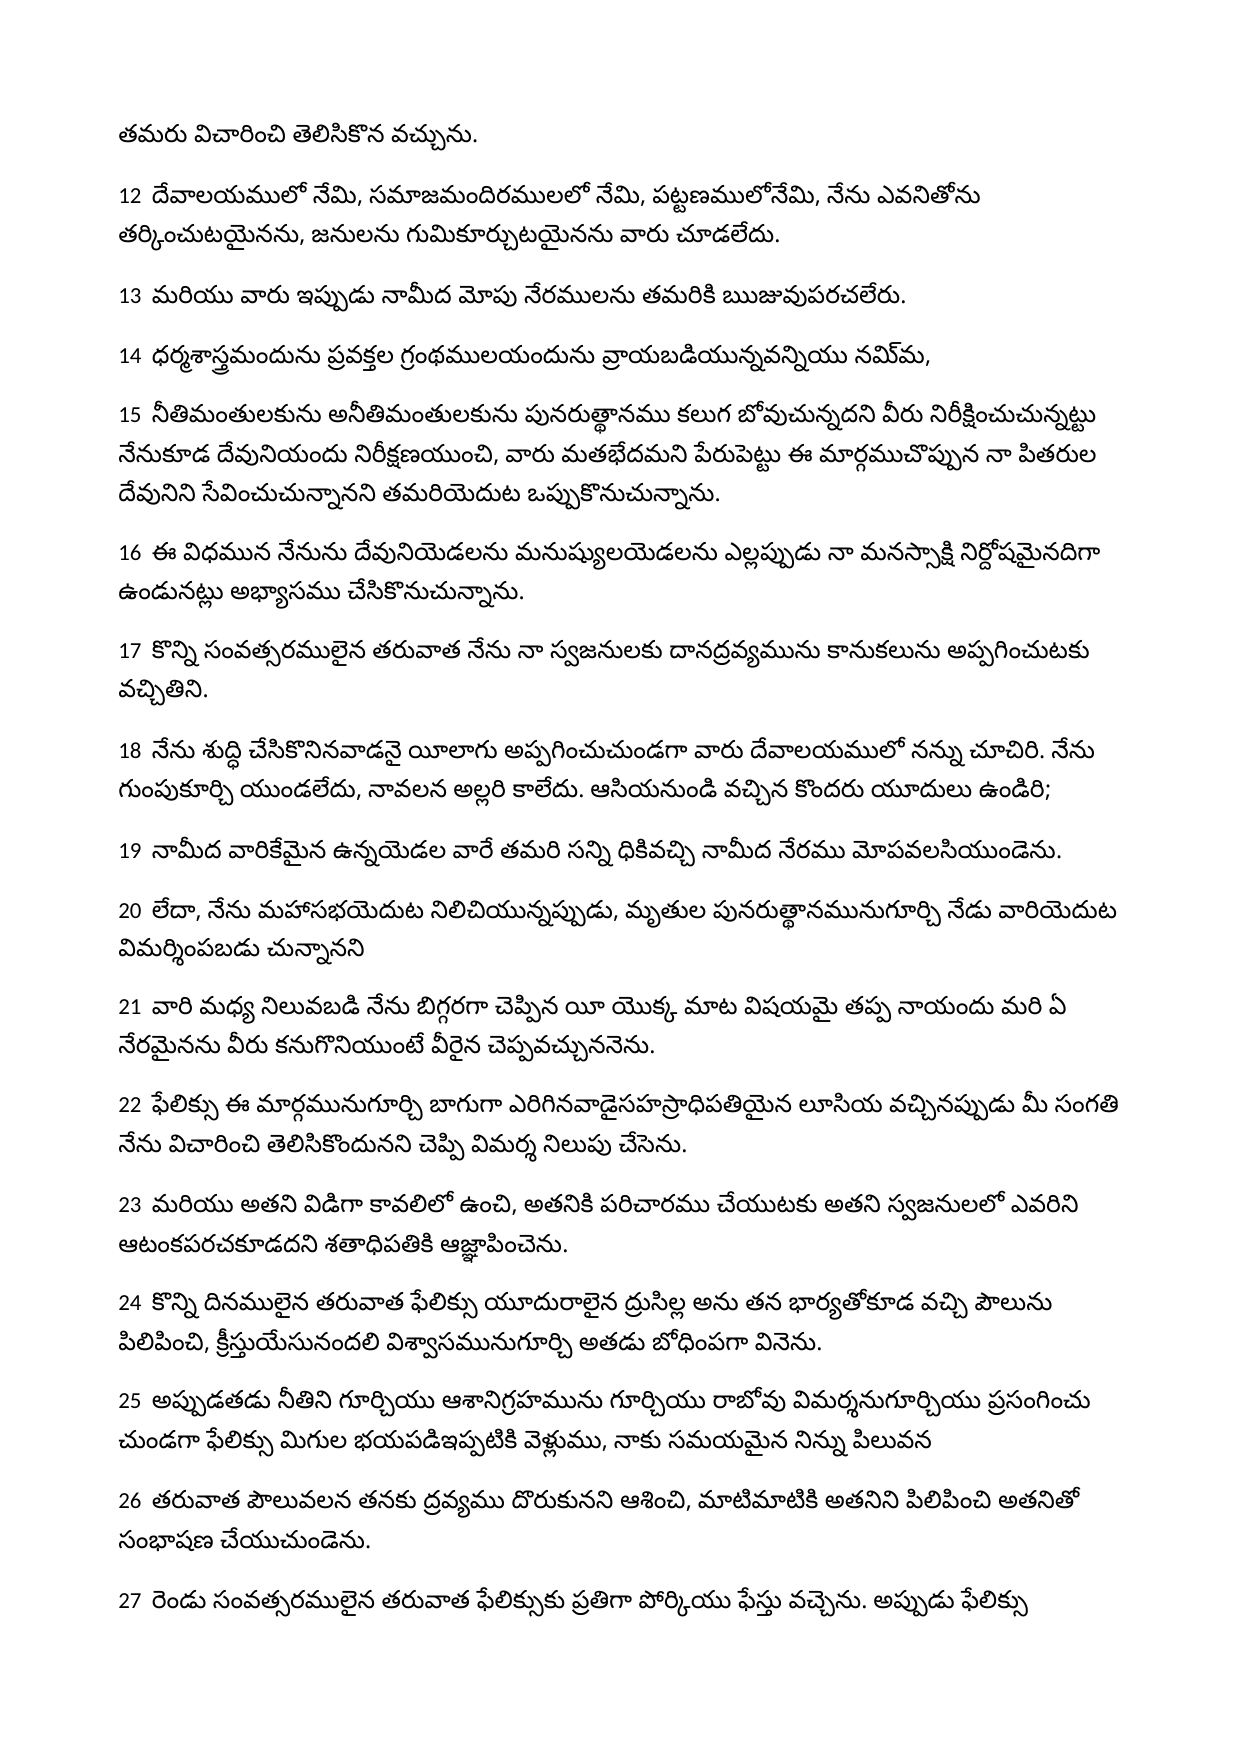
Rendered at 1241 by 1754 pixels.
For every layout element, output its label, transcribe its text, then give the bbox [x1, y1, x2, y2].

text 21 వారి మధ్య నిలువబడి నేను బిగ్గరగా చెప్పిన యీ యొక్క మాట విషయమై తప్ప నాయందు మరి ఏ నేరమైనను వీరు కనుగొనియుంటే వీరైన చెప్పవచ్చుననెను. [118, 992, 1122, 1064]
text 27 రెండు సంవత్సరములైన తరువాత ఫేలిక్సుకు ప్రతిగా పోర్కియు ఫేస్తు వచ్చెను. అప్పుడు ఫేలిక్సు [118, 1584, 1122, 1619]
text 19 నామీద వారికేమైన ఉన్నయెడల వారే తమరి సన్ని ధికివచ్చి నామీద నేరము మోపవలసియుండెను. [118, 834, 1122, 868]
text 20 లేదా, నేను మహాసభయెదుట నిలిచియున్నప్పుడు, మృతుల పునరుత్థానమునుగూర్చి నేడు వారియెదుట విమర్శింపబడు చున్నానని [118, 894, 1122, 966]
text 22 ఫేలిక్సు ఈ మార్గమునుగూర్చి బాగుగా ఎరిగినవాడైసహస్రాధిపతియైన లూసియ వచ్చినప్పుడు మీ సంగతి నేను విచారించి తెలిసికొందునని చెప్పి విమర్శ నిలుపు చేసెను. [118, 1090, 1122, 1162]
text 23 మరియు అతని విడిగా కావలిలో ఉంచి, అతనికి పరిచారము చేయుటకు అతని స్వజనులలో ఎవరిని ఆటంకపరచకూడదని శతాధిపతికి ఆజ్ఞాపించెను. [118, 1188, 1122, 1262]
text 13 మరియు వారు ఇప్పుడు నామీద మోపు నేరములను తమరికి ఋజువుపరచలేరు. [118, 279, 1122, 313]
text తమరు విచారించి తెలిసికొన వచ్చును. [118, 118, 1122, 153]
text 26 తరువాత పౌలువలన తనకు ద్రవ్యము దొరుకునని ఆశించి, మాటిమాటికి అతనిని పిలిపించి అతనితో సంభాషణ చేయుచుండెను. [118, 1484, 1122, 1558]
text 16 ఈ విధమున నేనును దేవునియెడలను మనుష్యులయెడలను ఎల్లప్పుడు నా మనస్సాక్షి నిర్దోషమైనదిగా ఉండునట్లు అభ్యాసము చేసికొనుచున్నాను. [118, 538, 1122, 610]
text 14 ధర్మశాస్త్రమందును ప్రవక్తల గ్రంథములయందును వ్రాయబడియున్నవన్నియు నమి్మ, [118, 339, 1122, 374]
text 25 అప్పుడతడు నీతిని గూర్చియు ఆశానిగ్రహమును గూర్చియు రాబోవు విమర్శనుగూర్చియు ప్రసంగించు చుండగా ఫేలిక్సు మిగుల భయపడిఇప్పటికి వెళ్లుము, నాకు సమయమైన నిన్ను పిలువన [118, 1386, 1122, 1458]
text 18 నేను శుద్ధి చేసికొనినవాడనై యీలాగు అప్పగించుచుండగా వారు దేవాలయములో నన్ను చూచిరి. నేను గుంపుకూర్చి యుండలేదు, నావలన అల్లరి కాలేదు. ఆసియనుండి వచ్చిన కొందరు యూదులు ఉండిరి; [118, 734, 1122, 808]
text 17 కొన్ని సంవత్సరములైన తరువాత నేను నా స్వజనులకు దానద్రవ్యమును కానుకలును అప్పగించుటకు వచ్చితిని. [118, 636, 1122, 708]
text 12 దేవాలయములో నేమి, సమాజమందిరములలో నేమి, పట్టణములోనేమి, నేను ఎవనితోను తర్కించుటయైనను, జనులను గుమికూర్చుటయైనను వారు చూడలేదు. [118, 179, 1122, 253]
text 15 నీతిమంతులకును అనీతిమంతులకును పునరుత్థానము కలుగ బోవుచున్నదని వీరు నిరీక్షించుచున్నట్టు నేనుకూడ దేవునియందు నిరీక్షణయుంచి, వారు మతభేదమని పేరుపెట్టు ఈ మార్గముచొప్పున నా పితరుల దేవునిని సేవించుచున్నానని తమరియెదుట ఒప్పుకొనుచున్నాను. [118, 400, 1122, 512]
text 24 కొన్ని దినములైన తరువాత ఫేలిక్సు యూదురాలైన ద్రుసిల్ల అను తన భార్యతోకూడ వచ్చి పౌలును పిలిపించి, క్రీస్తుయేసునందలి విశ్వాసమునుగూర్చి అతడు బోధింపగా వినెను. [118, 1288, 1122, 1360]
